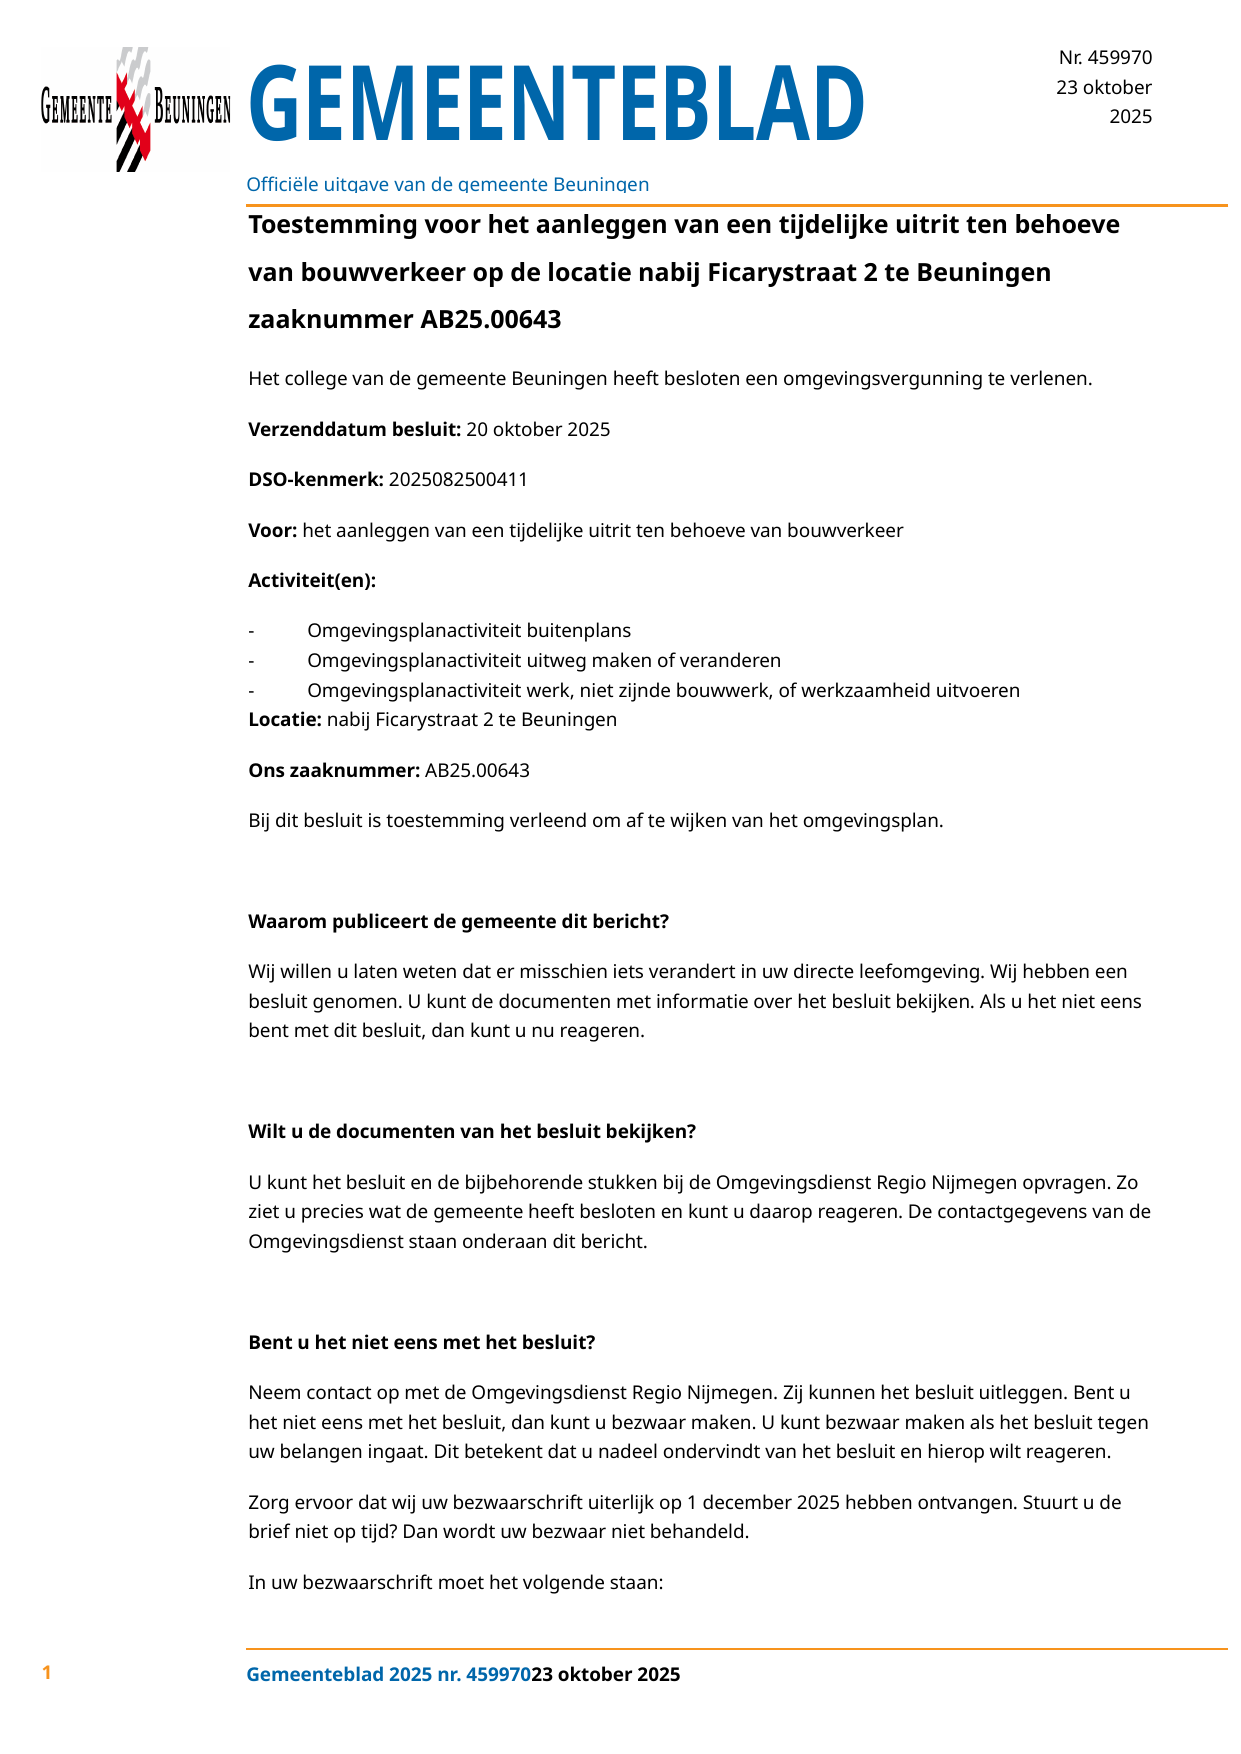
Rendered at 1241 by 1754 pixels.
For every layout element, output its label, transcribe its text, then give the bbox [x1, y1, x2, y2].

picture [41, 47, 231, 172]
text Locatie: nabij Ficarystraat 2 te Beuningen [248, 706, 1152, 732]
text Voor: het aanleggen van een tijdelijke uitrit ten behoeve van bouwverkeer [248, 517, 1152, 542]
text Wij willen u laten weten dat er misschien iets verandert in uw directe leefomgeving. Wij hebben een besluit genomen. U kunt de documenten met informatie over het besluit bekijken. Als u het niet eens bent met dit besluit, dan kunt u nu reageren. [248, 958, 1152, 1043]
text Wilt u de documenten van het besluit bekijken? [248, 1118, 1152, 1144]
text Bij dit besluit is toestemming verleend om af te wijken van het omgevingsplan. [248, 807, 1152, 833]
text Activiteit(en): [248, 567, 1152, 593]
text Bent u het niet eens met het besluit? [248, 1329, 1152, 1354]
list Omgevingsplanactiviteit uitweg maken of veranderen [248, 647, 1152, 673]
text Waarom publiceert de gemeente dit bericht? [248, 908, 1152, 934]
list Omgevingsplanactiviteit werk, niet zijnde bouwwerk, of werkzaamheid uitvoeren [248, 677, 1152, 702]
list Omgevingsplanactiviteit buitenplans [248, 618, 1152, 643]
text Toestemming voor het aanleggen van een tijdelijke uitrit ten behoeve van bouwverkeer op de locatie nabij Ficarystraat 2 te Beuningen zaaknummer AB25.00643 [248, 207, 1152, 336]
text Neem contact op met de Omgevingsdienst Regio Nijmegen. Zij kunnen het besluit uitleggen. Bent u het niet eens met het besluit, dan kunt u bezwaar maken. U kunt bezwaar maken als het besluit tegen uw belangen ingaat. Dit betekent dat u nadeel ondervindt van het besluit en hierop wilt reageren. [248, 1379, 1152, 1464]
text In uw bezwaarschrift moet het volgende staan: [248, 1569, 1152, 1594]
text Het college van de gemeente Beuningen heeft besloten een omgevingsvergunning te verlenen. [248, 366, 1152, 391]
text U kunt het besluit en de bijbehorende stukken bij de Omgevingsdienst Regio Nijmegen opvragen. Zo ziet u precies wat de gemeente heeft besloten en kunt u daarop reageren. De contactgegevens van de Omgevingsdienst staan onderaan dit bericht. [248, 1169, 1152, 1254]
text Verzenddatum besluit: 20 oktober 2025 [248, 416, 1152, 442]
text DSO-kenmerk: 2025082500411 [248, 466, 1152, 492]
text Zorg ervoor dat wij uw bezwaarschrift uiterlijk op 1 december 2025 hebben ontvangen. Stuurt u de brief niet op tijd? Dan wordt uw bezwaar niet behandeld. [248, 1489, 1152, 1544]
text Ons zaaknummer: AB25.00643 [248, 757, 1152, 782]
